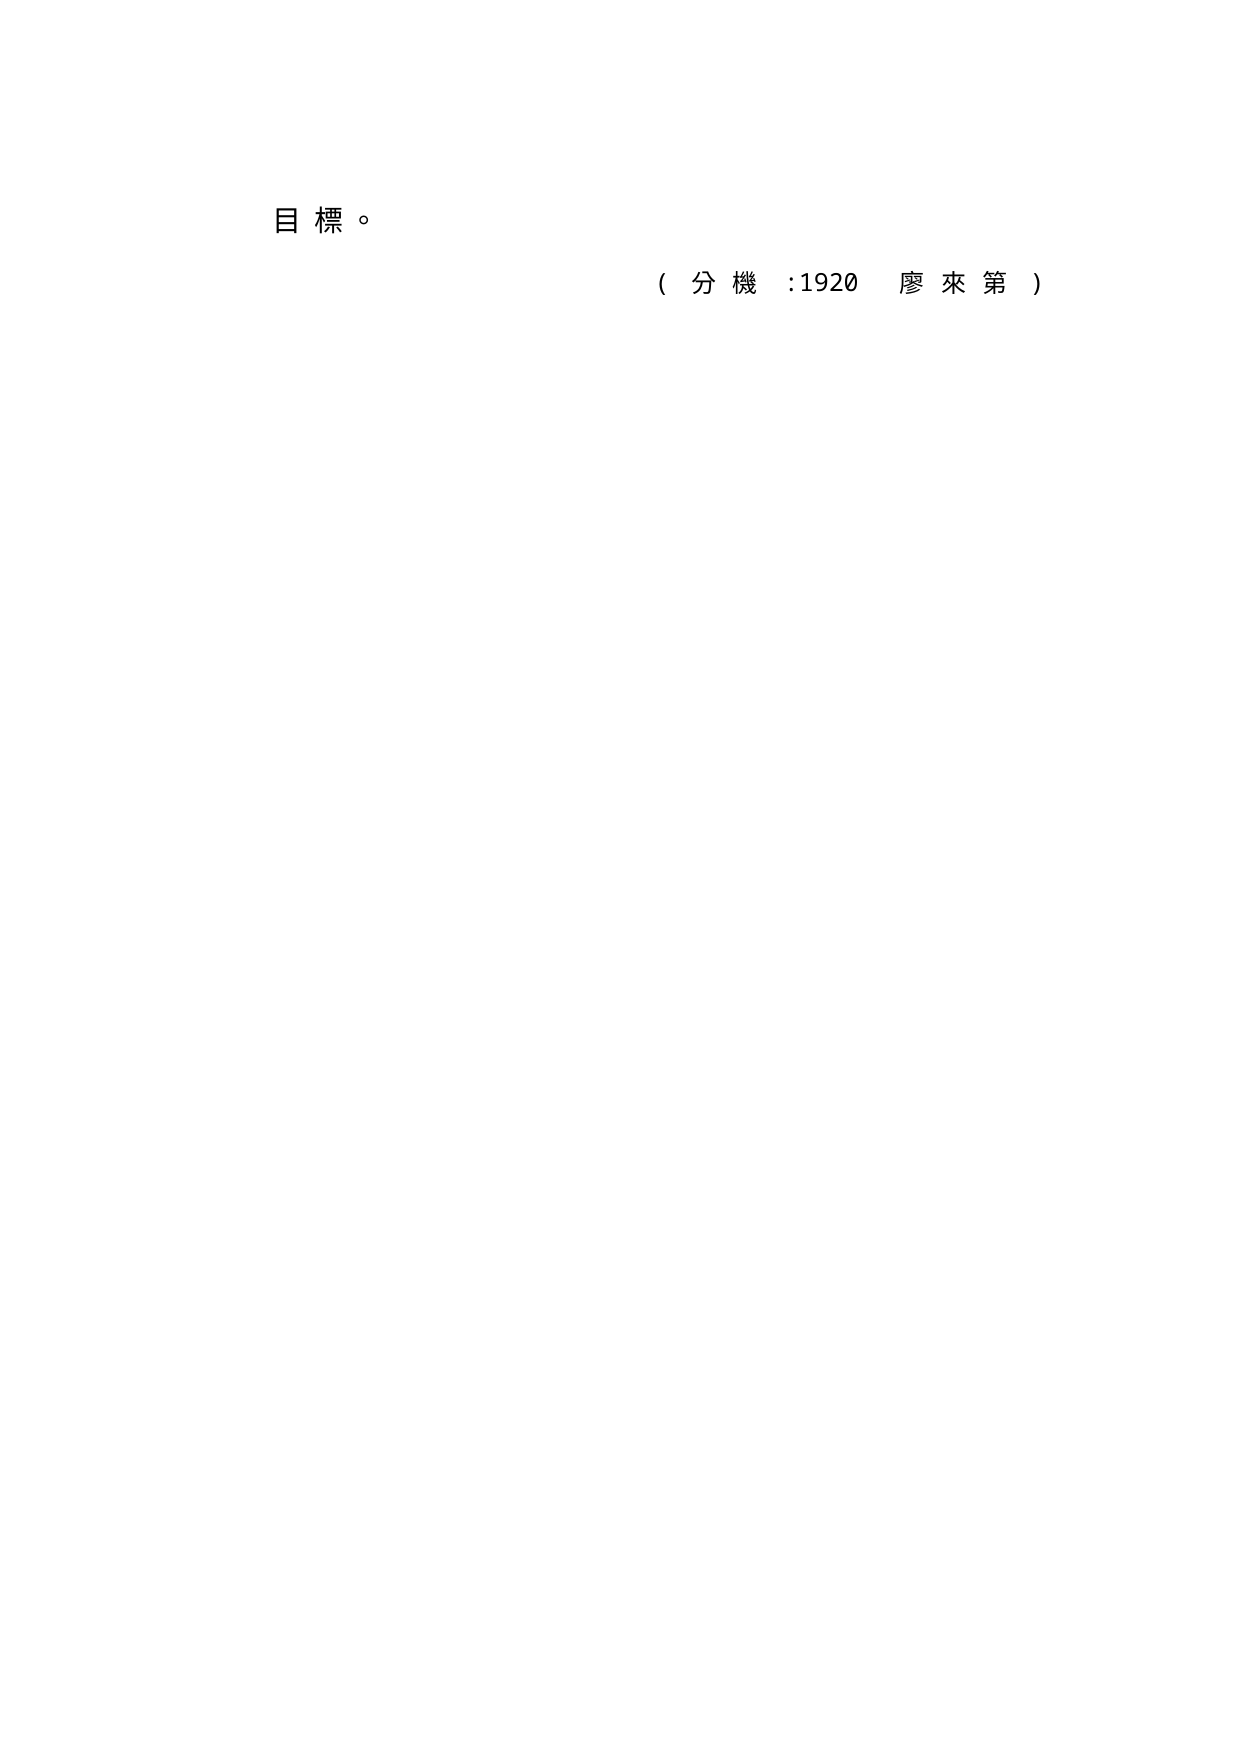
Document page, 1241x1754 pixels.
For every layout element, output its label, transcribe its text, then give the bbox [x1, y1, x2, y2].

text 目標。 [242, 177, 1058, 240]
text (分機:1920 廖來第) [183, 240, 1058, 302]
